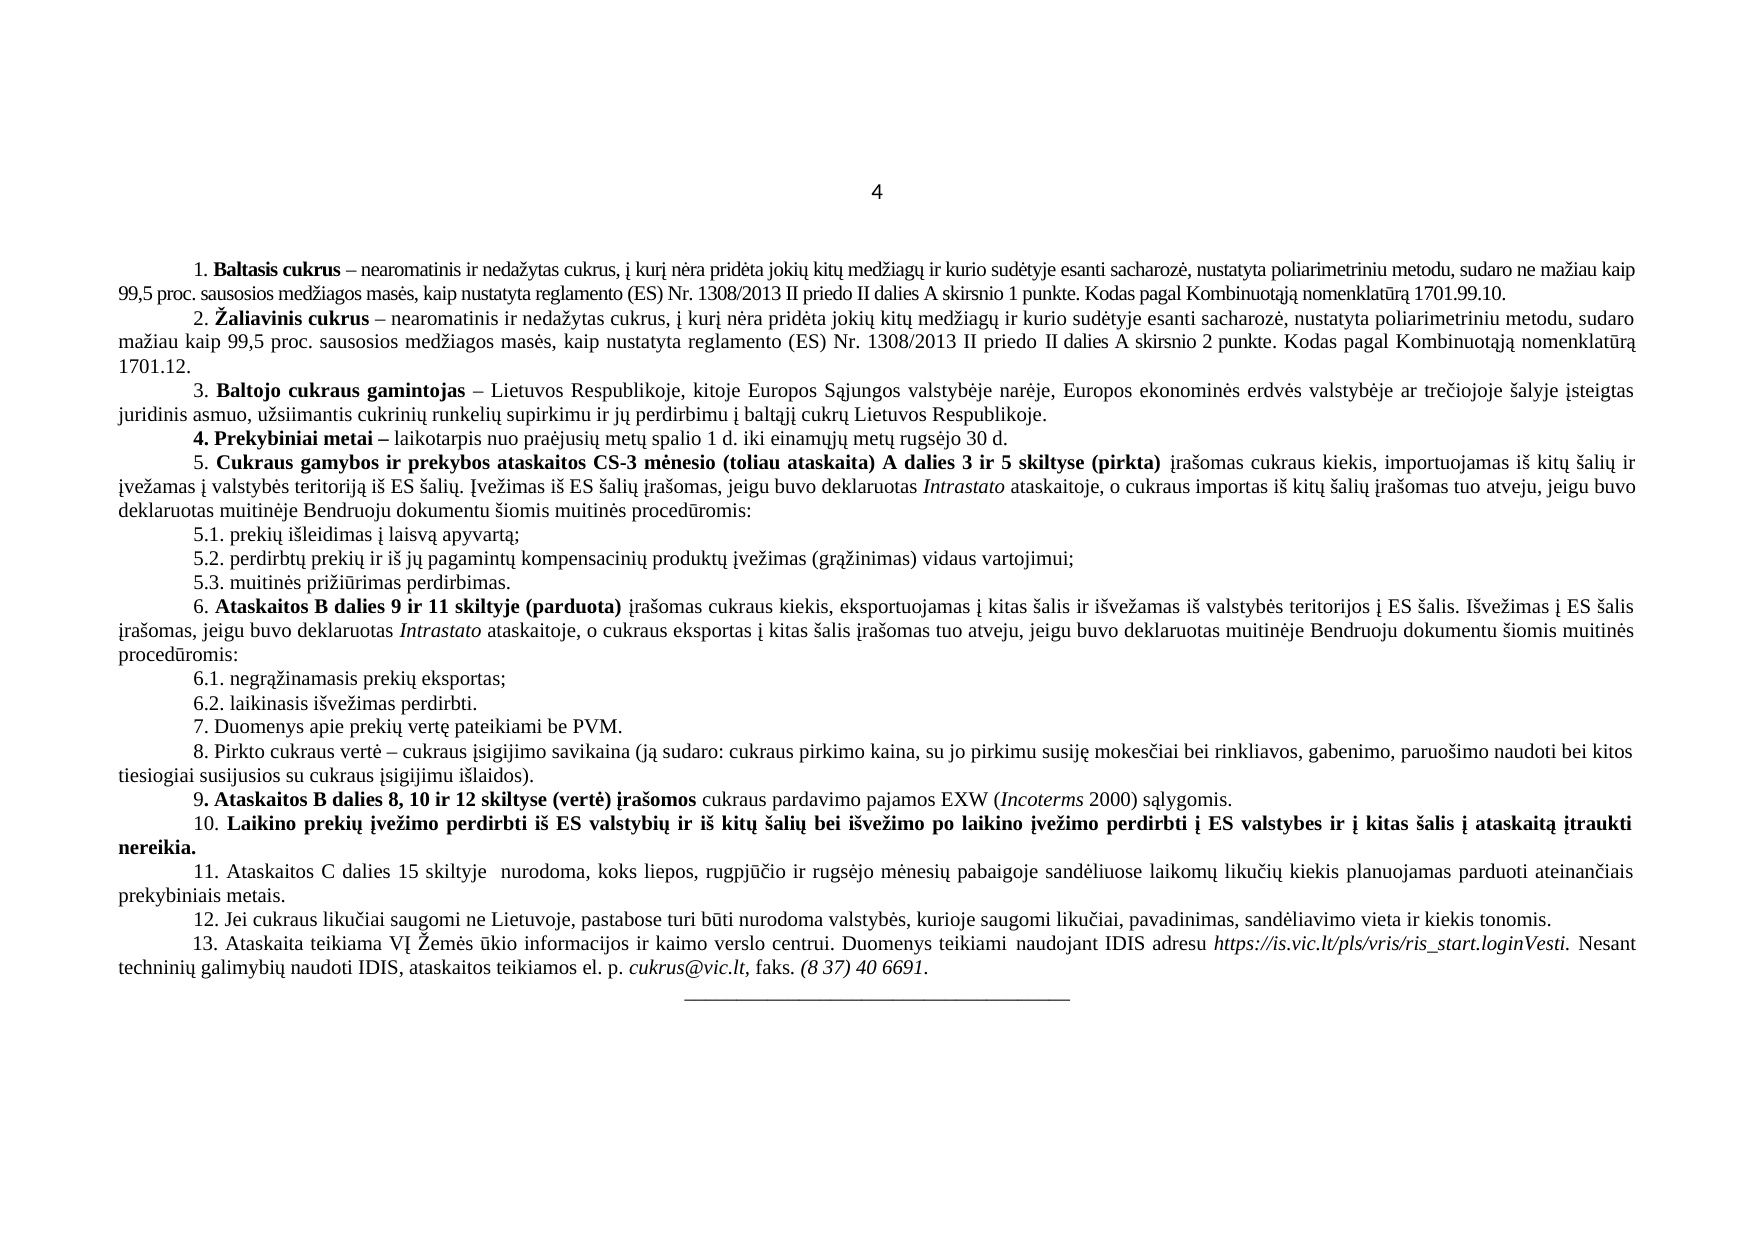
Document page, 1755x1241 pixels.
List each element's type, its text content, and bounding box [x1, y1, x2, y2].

text 6. Ataskaitos B dalies 9 ir 11 skiltyje (parduota) įrašomas cukraus kiekis, eksportuojamas į kitas šalis ir išvežamas iš valstybės teritorijos į ES šalis. Išvežimas į ES šalis įrašomas, jeigu buvo deklaruotas Intrastato ataskaitoje, o cukraus eksportas į kitas šalis įrašomas tuo atveju, jeigu buvo deklaruotas muitinėje Bendruoju dokumentu šiomis muitinės procedūromis: [118, 594, 1636, 666]
text 2. Žaliavinis cukrus – nearomatinis ir nedažytas cukrus, į kurį nėra pridėta jokių kitų medžiagų ir kurio sudėtyje esanti sacharozė, nustatyta poliarimetriniu metodu, sudaro mažiau kaip 99,5 proc. sausosios medžiagos masės, kaip nustatyta reglamento (ES) Nr. 1308/2013 II priedo II dalies A skirsnio 2 punkte. Kodas pagal Kombinuotąją nomenklatūrą 1701.12. [118, 305, 1636, 378]
text _____________________________________ [118, 979, 1636, 1003]
text 6.1. negrąžinamasis prekių eksportas; [118, 666, 1636, 690]
text 12. Jei cukraus likučiai saugomi ne Lietuvoje, pastabose turi būti nurodoma valstybės, kurioje saugomi likučiai, pavadinimas, sandėliavimo vieta ir kiekis tonomis. [118, 907, 1636, 931]
text 5.1. prekių išleidimas į laisvą apyvartą; [118, 522, 1636, 546]
text 11. Ataskaitos C dalies 15 skiltyje nurodoma, koks liepos, rugpjūčio ir rugsėjo mėnesių pabaigoje sandėliuose laikomų likučių kiekis planuojamas parduoti ateinančiais prekybiniais metais. [118, 859, 1636, 907]
text 3. Baltojo cukraus gamintojas – Lietuvos Respublikoje, kitoje Europos Sąjungos valstybėje narėje, Europos ekonominės erdvės valstybėje ar trečiojoje šalyje įsteigtas juridinis asmuo, užsiimantis cukrinių runkelių supirkimu ir jų perdirbimu į baltąjį cukrų Lietuvos Respublikoje. [118, 378, 1636, 426]
text 5.2. perdirbtų prekių ir iš jų pagamintų kompensacinių produktų įvežimas (grąžinimas) vidaus vartojimui; [118, 546, 1636, 570]
text 8. Pirkto cukraus vertė – cukraus įsigijimo savikaina (ją sudaro: cukraus pirkimo kaina, su jo pirkimu susiję mokesčiai bei rinkliavos, gabenimo, paruošimo naudoti bei kitos tiesiogiai susijusios su cukraus įsigijimu išlaidos). [118, 738, 1636, 787]
text 1. Baltasis cukrus – nearomatinis ir nedažytas cukrus, į kurį nėra pridėta jokių kitų medžiagų ir kurio sudėtyje esanti sacharozė, nustatyta poliarimetriniu metodu, sudaro ne mažiau kaip 99,5 proc. sausosios medžiagos masės, kaip nustatyta reglamento (ES) Nr. 1308/2013 II priedo II dalies A skirsnio 1 punkte. Kodas pagal Kombinuotąją nomenklatūrą 1701.99.10. [118, 257, 1636, 305]
text 9. Ataskaitos B dalies 8, 10 ir 12 skiltyse (vertė) įrašomos cukraus pardavimo pajamos EXW (Incoterms 2000) sąlygomis. [118, 787, 1636, 811]
text 5. Cukraus gamybos ir prekybos ataskaitos CS-3 mėnesio (toliau ataskaita) A dalies 3 ir 5 skiltyse (pirkta) įrašomas cukraus kiekis, importuojamas iš kitų šalių ir įvežamas į valstybės teritoriją iš ES šalių. Įvežimas iš ES šalių įrašomas, jeigu buvo deklaruotas Intrastato ataskaitoje, o cukraus importas iš kitų šalių įrašomas tuo atveju, jeigu buvo deklaruotas muitinėje Bendruoju dokumentu šiomis muitinės procedūromis: [118, 450, 1636, 522]
text 7. Duomenys apie prekių vertę pateikiami be PVM. [118, 714, 1636, 738]
text 10. Laikino prekių įvežimo perdirbti iš ES valstybių ir iš kitų šalių bei išvežimo po laikino įvežimo perdirbti į ES valstybes ir į kitas šalis į ataskaitą įtraukti nereikia. [118, 811, 1636, 859]
text 4. Prekybiniai metai – laikotarpis nuo praėjusių metų spalio 1 d. iki einamųjų metų rugsėjo 30 d. [118, 426, 1636, 450]
text 6.2. laikinasis išvežimas perdirbti. [118, 690, 1636, 714]
text 5.3. muitinės prižiūrimas perdirbimas. [118, 570, 1636, 594]
text 13. Ataskaita teikiama VĮ Žemės ūkio informacijos ir kaimo verslo centrui. Duomenys teikiami naudojant IDIS adresu https://is.vic.lt/pls/vris/ris_start.loginVesti. Nesant techninių galimybių naudoti IDIS, ataskaitos teikiamos el. p. cukrus@vic.lt, faks. (8 37) 40 6691. [118, 931, 1636, 979]
